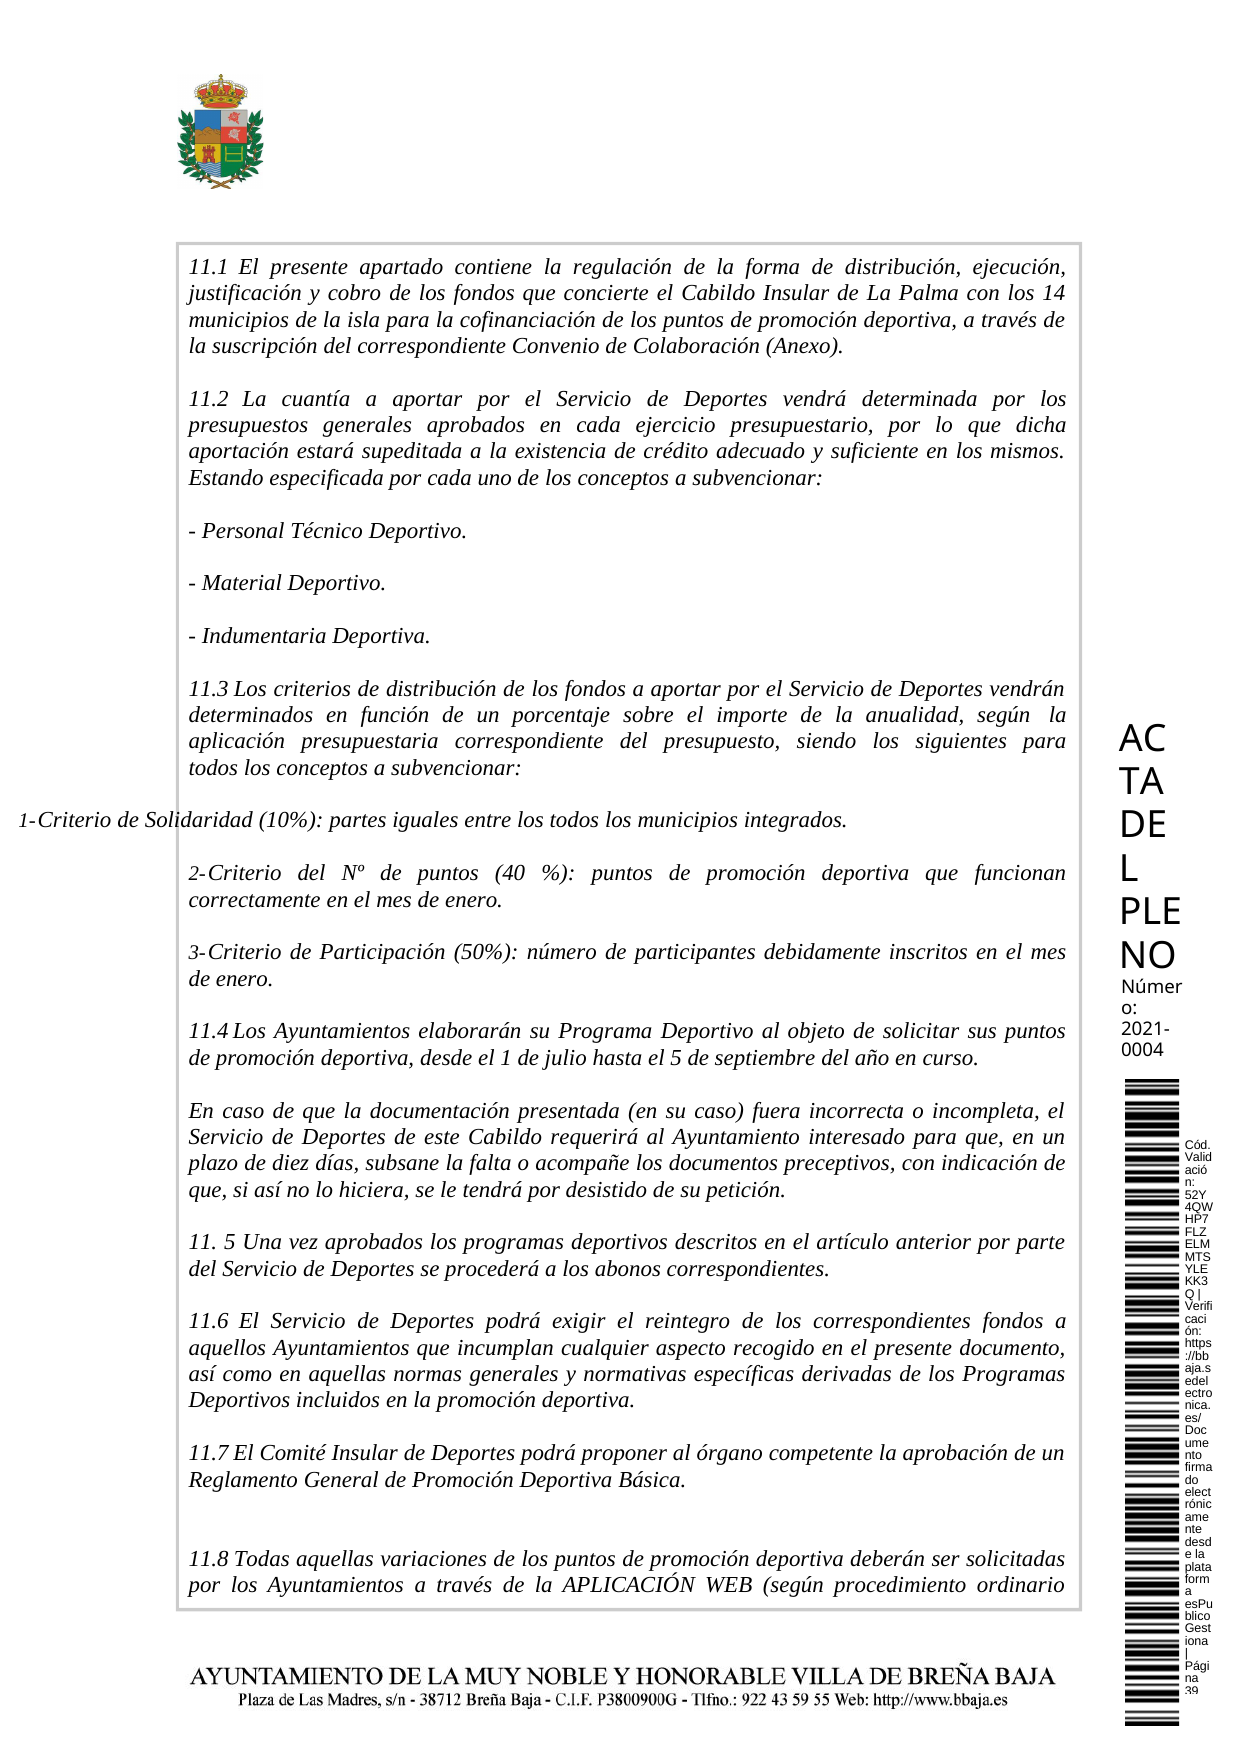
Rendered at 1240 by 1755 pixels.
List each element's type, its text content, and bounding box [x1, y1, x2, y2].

text En caso de que la documentación presentada (en su caso) fuera incorrecta o incompleta, el Servicio de Deportes de este Cabildo requerirá al Ayuntamiento interesado para que, en un plazo de diez días, subsane la falta o acompañe los documentos preceptivos, con indicación de que, si así no lo hiciera, se le tendrá por desistido de su petición. [188, 1097, 1066, 1202]
list El presente apartado contiene la regulación de la forma de distribución, ejecución, justificación y cobro de los fondos que concierte el Cabildo Insular de La Palma con los 14 municipios de la isla para la cofinanciación de los puntos de promoción deportiva, a través de la suscripción del correspondiente Convenio de Colaboración (Anexo). [188, 253, 1067, 358]
list Criterio del Nº de puntos (40 %): puntos de promoción deportiva que funcionan correctamente en el mes de enero. [188, 859, 1067, 912]
list [1083, 569, 1189, 596]
list Indumentaria Deportiva. [188, 622, 1078, 648]
list Todas aquellas variaciones de los puntos de promoción deportiva deberán ser solicitadas por los Ayuntamientos a través de la APLICACIÓN WEB (según procedimiento ordinario [188, 1545, 1067, 1597]
list [1083, 517, 1189, 543]
text Cód. Validación: 52Y4QWHP7FLZELMMTSYLEKK3Q | Verificación: https://bbaja.sedelectronica.es/ Documento firmado electrónicamente desde la plataforma esPublico Gestiona | Página 39 de 114 [1184, 1140, 1213, 1694]
text 11. 5 Una vez aprobados los programas deportivos descritos en el artículo anterior por parte del Servicio de Deportes se procederá a los abonos correspondientes. [188, 1228, 1066, 1281]
list La cuantía a aportar por el Servicio de Deportes vendrá determinada por los presupuestos generales aprobados en cada ejercicio presupuestario, por lo que dicha aportación estará supeditada a la existencia de crédito adecuado y suficiente en los mismos. Estando especificada por cada uno de los conceptos a subvencionar: [188, 385, 1067, 490]
list [1117, 714, 1185, 1061]
list [1083, 622, 1189, 648]
list Criterio de Solidaridad (10%): partes iguales entre los todos los municipios integrados. [18, 807, 175, 833]
list Los Ayuntamientos elaborarán su Programa Deportivo al objeto de solicitar sus puntos de promoción deportiva, desde el 1 de julio hasta el 5 de septiembre del año en curso. [188, 1017, 1066, 1070]
list Criterio de Solidaridad (10%): partes iguales entre los todos los municipios integrados. [179, 807, 1078, 833]
list Material Deportivo. [188, 569, 1078, 596]
list El Comité Insular de Deportes podrá proponer al órgano competente la aprobación de un Reglamento General de Promoción Deportiva Básica. [188, 1439, 1066, 1492]
list Los criterios de distribución de los fondos a aportar por el Servicio de Deportes vendrán determinados en función de un porcentaje sobre el importe de la anualidad, según la aplicación presupuestaria correspondiente del presupuesto, siendo los siguientes para todos los conceptos a subvencionar: [188, 675, 1067, 780]
list Personal Técnico Deportivo. [188, 517, 1078, 543]
list ACTA DEL PLENO [1119, 716, 1185, 977]
list Número: 2021-0004 Fecha: 25/05/2021 [1121, 977, 1185, 1061]
list El Servicio de Deportes podrá exigir el reintegro de los correspondientes fondos a aquellos Ayuntamientos que incumplan cualquier aspecto recogido en el presente documento, así como en aquellas normas generales y normativas específicas derivadas de los Programas Deportivos incluidos en la promoción deportiva. [188, 1307, 1066, 1413]
list Criterio de Participación (50%): número de participantes debidamente inscritos en el mes de enero. [188, 938, 1067, 991]
